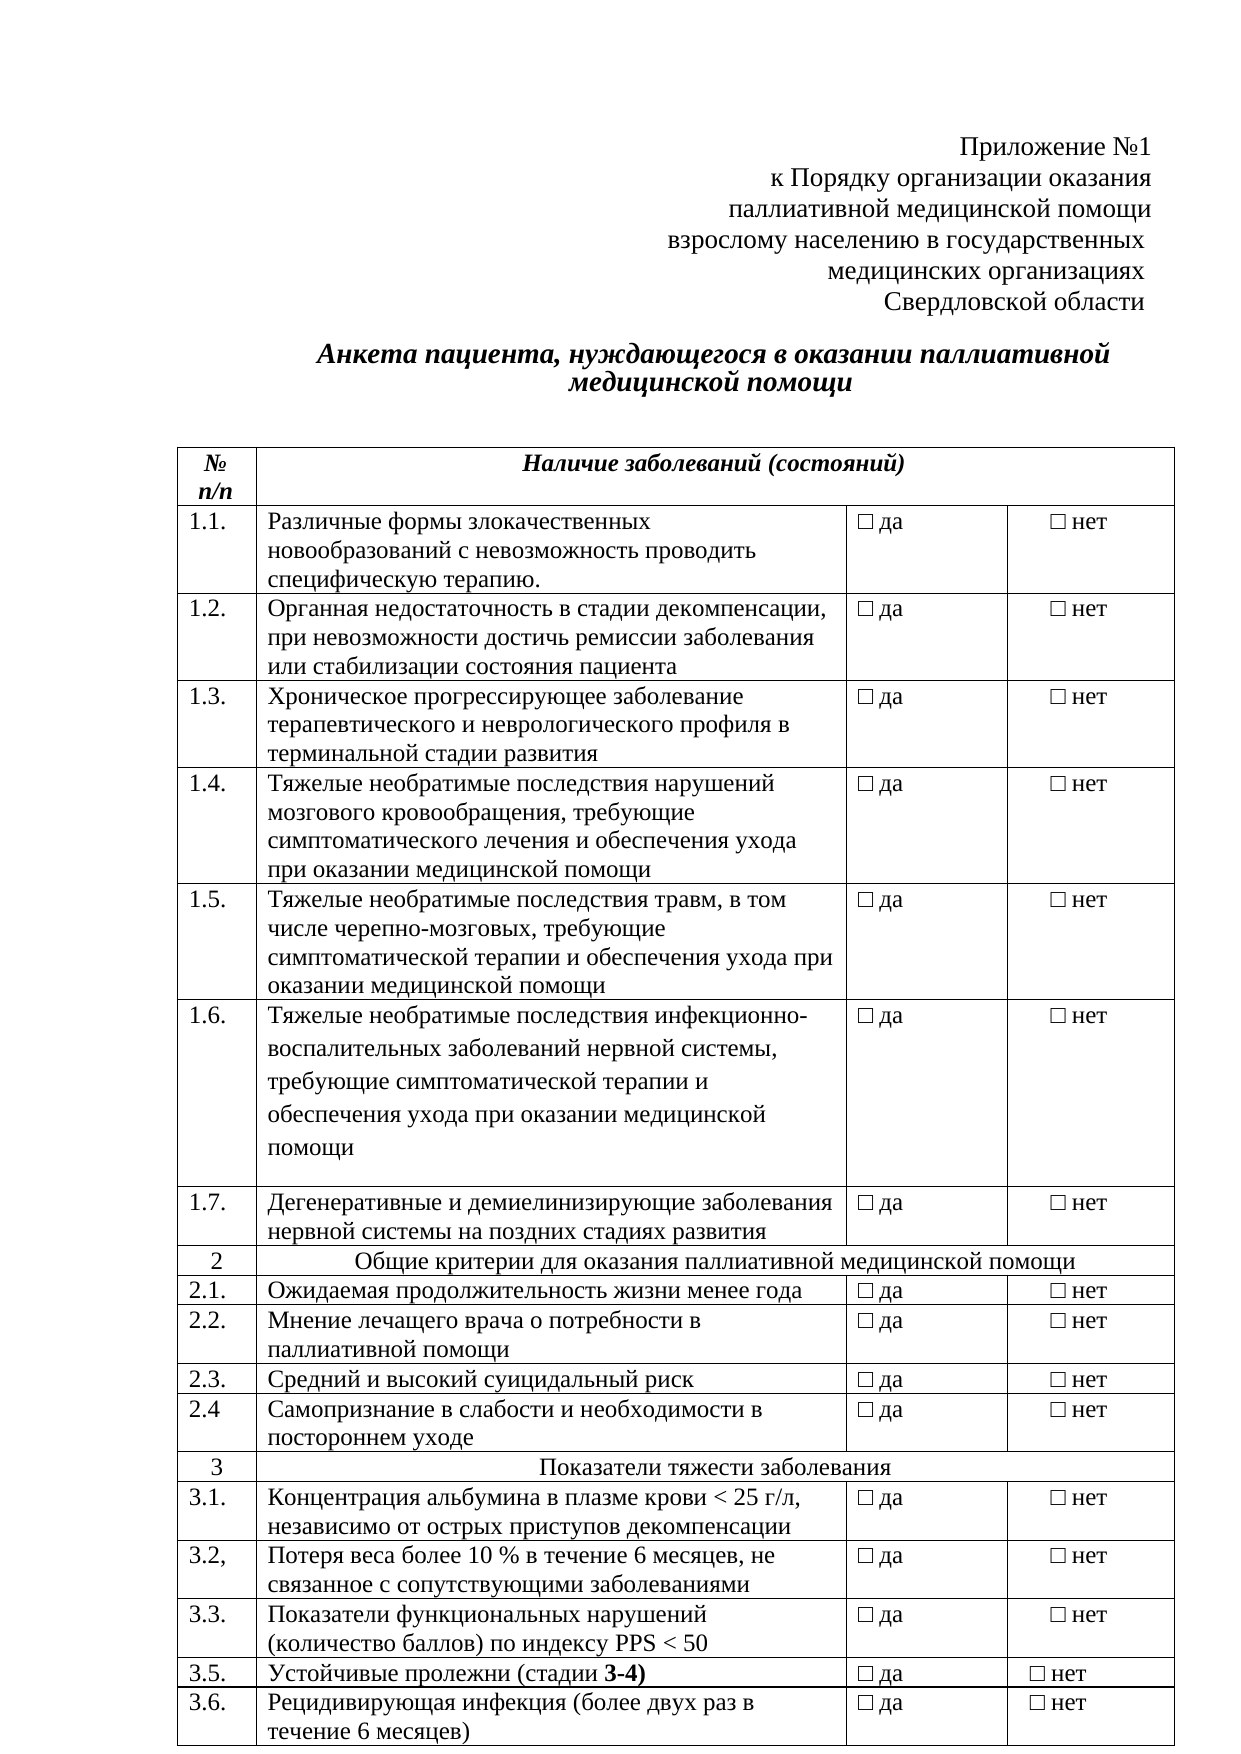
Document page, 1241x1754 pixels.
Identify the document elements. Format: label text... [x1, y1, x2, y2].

table_cell □ нет [1008, 1482, 1174, 1539]
table_cell □ да [847, 884, 1007, 999]
table_cell Устойчивые пролежни (стадии 3-4) [257, 1658, 846, 1686]
table_cell 2.3. [178, 1364, 256, 1393]
table_cell □ да [847, 768, 1007, 883]
table_cell □ да [847, 506, 1007, 592]
table_cell 1.5. [178, 884, 256, 999]
table_cell Мнение лечащего врача о потребности в паллиативной помощи [257, 1305, 846, 1363]
table_cell Тяжелые необратимые последствия инфекционно- воспалительных заболеваний нервной системы, требующие симптоматической терапии и обеспечения ухода при оказании медицинской помощи [257, 1000, 846, 1186]
table_cell □ да [847, 594, 1007, 680]
table_cell □ нет [1008, 681, 1174, 767]
table_cell Тяжелые необратимые последствия нарушений мозгового кровообращения, требующие симптоматического лечения и обеспечения ухода при оказании медицинской помощи [257, 768, 846, 883]
table_cell Хроническое прогрессирующее заболевание терапевтического и неврологического профиля в терминальной стадии развития [257, 681, 846, 767]
table_cell □ да [847, 1276, 1007, 1304]
table_cell □ да [847, 1394, 1007, 1451]
table_cell 3.5. [178, 1658, 256, 1686]
text взрослому населению в государственных [177, 223, 1152, 254]
table_cell 1.3. [178, 681, 256, 767]
table_cell 2.4 [178, 1394, 256, 1451]
table_cell □ нет [1008, 1276, 1174, 1304]
table_cell 3.2, [178, 1541, 256, 1598]
text медицинской помощи [569, 369, 1152, 397]
table_cell □ нет [1008, 1658, 1174, 1686]
table_cell □ нет [1008, 1364, 1174, 1393]
table_cell □ нет [1008, 884, 1174, 999]
text Анкета пациента, нуждающегося в оказании паллиативной [317, 341, 1152, 369]
table_cell □ да [847, 1187, 1007, 1245]
table_cell 1.4. [178, 768, 256, 883]
table_cell □ нет [1008, 1187, 1174, 1245]
table_cell Общие критерии для оказания паллиативной медицинской помощи [257, 1246, 1174, 1274]
table_cell □ нет [1008, 1305, 1174, 1363]
table_cell 1.2. [178, 594, 256, 680]
table_cell 3.6. [178, 1688, 256, 1745]
table_cell 2.1. [178, 1276, 256, 1304]
table_cell □ нет [1008, 1000, 1174, 1186]
table_cell □ да [847, 1658, 1007, 1686]
table_cell □ нет [1008, 768, 1174, 883]
table_cell □ да [847, 1305, 1007, 1363]
table_cell 1.6. [178, 1000, 256, 1186]
table_cell 2 [178, 1246, 256, 1274]
text Свердловской области [177, 286, 1152, 317]
table_cell □ нет [1008, 1599, 1174, 1657]
table_cell Концентрация альбумина в плазме крови < 25 г/л, независимо от острых приступов декомпенсации [257, 1482, 846, 1539]
table_cell □ нет [1008, 594, 1174, 680]
table_cell 1.1. [178, 506, 256, 592]
table_cell Потеря веса более 10 % в течение 6 месяцев, не связанное с сопутствующими заболеваниями [257, 1541, 846, 1598]
table_cell 3.3. [178, 1599, 256, 1657]
table_cell 2.2. [178, 1305, 256, 1363]
table_cell □ да [847, 681, 1007, 767]
table_cell Тяжелые необратимые последствия травм, в том числе черепно-мозговых, требующие симптоматической терапии и обеспечения ухода при оказании медицинской помощи [257, 884, 846, 999]
text паллиативной медицинской помощи [177, 192, 1152, 223]
table_cell 3 [178, 1452, 256, 1481]
table_cell □ да [847, 1541, 1007, 1598]
table_cell □ нет [1008, 506, 1174, 592]
table_cell Дегенеративные и демиелинизирующие заболевания нервной системы на поздних стадиях развития [257, 1187, 846, 1245]
table_cell Показатели тяжести заболевания [257, 1452, 1174, 1481]
table_header Наличие заболеваний (состояний) [257, 448, 1174, 505]
text к Порядку организации оказания [177, 161, 1152, 192]
table_cell Органная недостаточность в стадии декомпенсации, при невозможности достичь ремиссии заболевания или стабилизации состояния пациента [257, 594, 846, 680]
table_header № п/п [178, 448, 256, 505]
table_cell □ да [847, 1599, 1007, 1657]
text Приложение №1 [177, 130, 1152, 161]
table_cell □ да [847, 1000, 1007, 1186]
table_cell Показатели функциональных нарушений (количество баллов) по индексу PPS < 50 [257, 1599, 846, 1657]
table_cell Средний и высокий суицидальный риск [257, 1364, 846, 1393]
table_cell □ да [847, 1688, 1007, 1745]
table_cell Ожидаемая продолжительность жизни менее года [257, 1276, 846, 1304]
table_cell □ да [847, 1482, 1007, 1539]
table_cell □ нет [1008, 1541, 1174, 1598]
table_cell 1.7. [178, 1187, 256, 1245]
text медицинских организациях [177, 254, 1152, 286]
table_cell □ нет [1008, 1688, 1174, 1745]
table_cell Различные формы злокачественных новообразований с невозможность проводить специфическую терапию. [257, 506, 846, 592]
table_cell □ нет [1008, 1394, 1174, 1451]
table_cell Самопризнание в слабости и необходимости в постороннем уходе [257, 1394, 846, 1451]
table_cell Рецидивирующая инфекция (более двух раз в течение 6 месяцев) [257, 1688, 846, 1745]
table_cell 3.1. [178, 1482, 256, 1539]
table_cell □ да [847, 1364, 1007, 1393]
